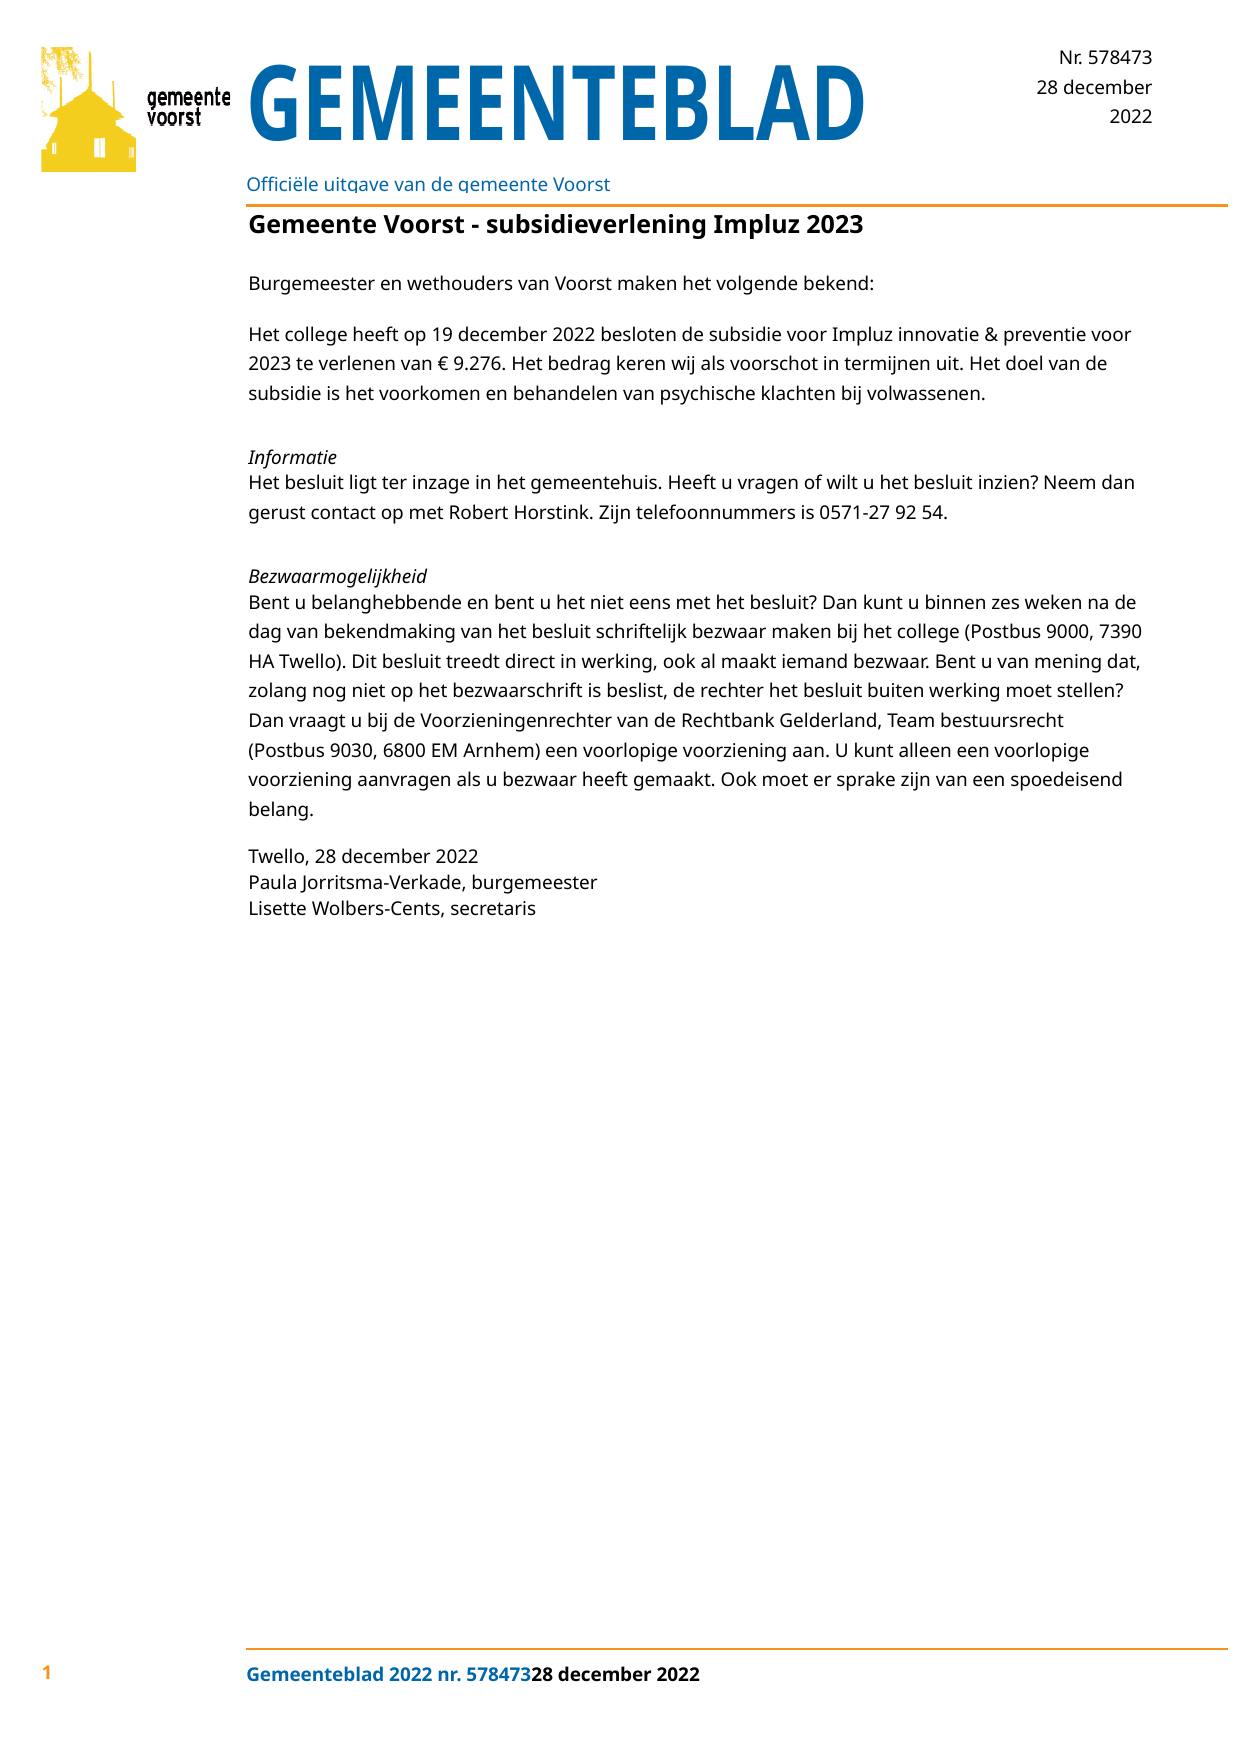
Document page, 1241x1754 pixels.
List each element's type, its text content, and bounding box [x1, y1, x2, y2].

text Paula Jorritsma-Verkade, burgemeester [248, 869, 1152, 895]
text Het college heeft op 19 december 2022 besloten de subsidie voor Impluz innovatie & preventie voor 2023 te verlenen van € 9.276. Het bedrag keren wij als voorschot in termijnen uit. Het doel van de subsidie is het voorkomen en behandelen van psychische klachten bij volwassenen. [248, 321, 1152, 406]
text Bezwaarmogelijkheid [248, 563, 1152, 589]
text Lisette Wolbers-Cents, secretaris [248, 895, 1152, 921]
text Bent u belanghebbende en bent u het niet eens met het besluit? Dan kunt u binnen zes weken na de dag van bekendmaking van het besluit schriftelijk bezwaar maken bij het college (Postbus 9000, 7390 HA Twello). Dit besluit treedt direct in werking, ook al maakt iemand bezwaar. Bent u van mening dat, zolang nog niet op het bezwaarschrift is beslist, de rechter het besluit buiten werking moet stellen? Dan vraagt u bij de Voorzieningenrechter van de Rechtbank Gelderland, Team bestuursrecht (Postbus 9030, 6800 EM Arnhem) een voorlopige voorziening aan. U kunt alleen een voorlopige voorziening aanvragen als u bezwaar heeft gemaakt. Ook moet er sprake zijn van een spoedeisend belang. [248, 589, 1152, 822]
text Gemeente Voorst - subsidieverlening Impluz 2023 [248, 207, 1152, 241]
text Informatie [248, 444, 1152, 469]
text Twello, 28 december 2022 [248, 844, 1152, 869]
picture [41, 47, 231, 172]
text Het besluit ligt ter inzage in het gemeentehuis. Heeft u vragen of wilt u het besluit inzien? Neem dan gerust contact op met Robert Horstink. Zijn telefoonnummers is 0571-27 92 54. [248, 469, 1152, 525]
text Burgemeester en wethouders van Voorst maken het volgende bekend: [248, 270, 1152, 296]
